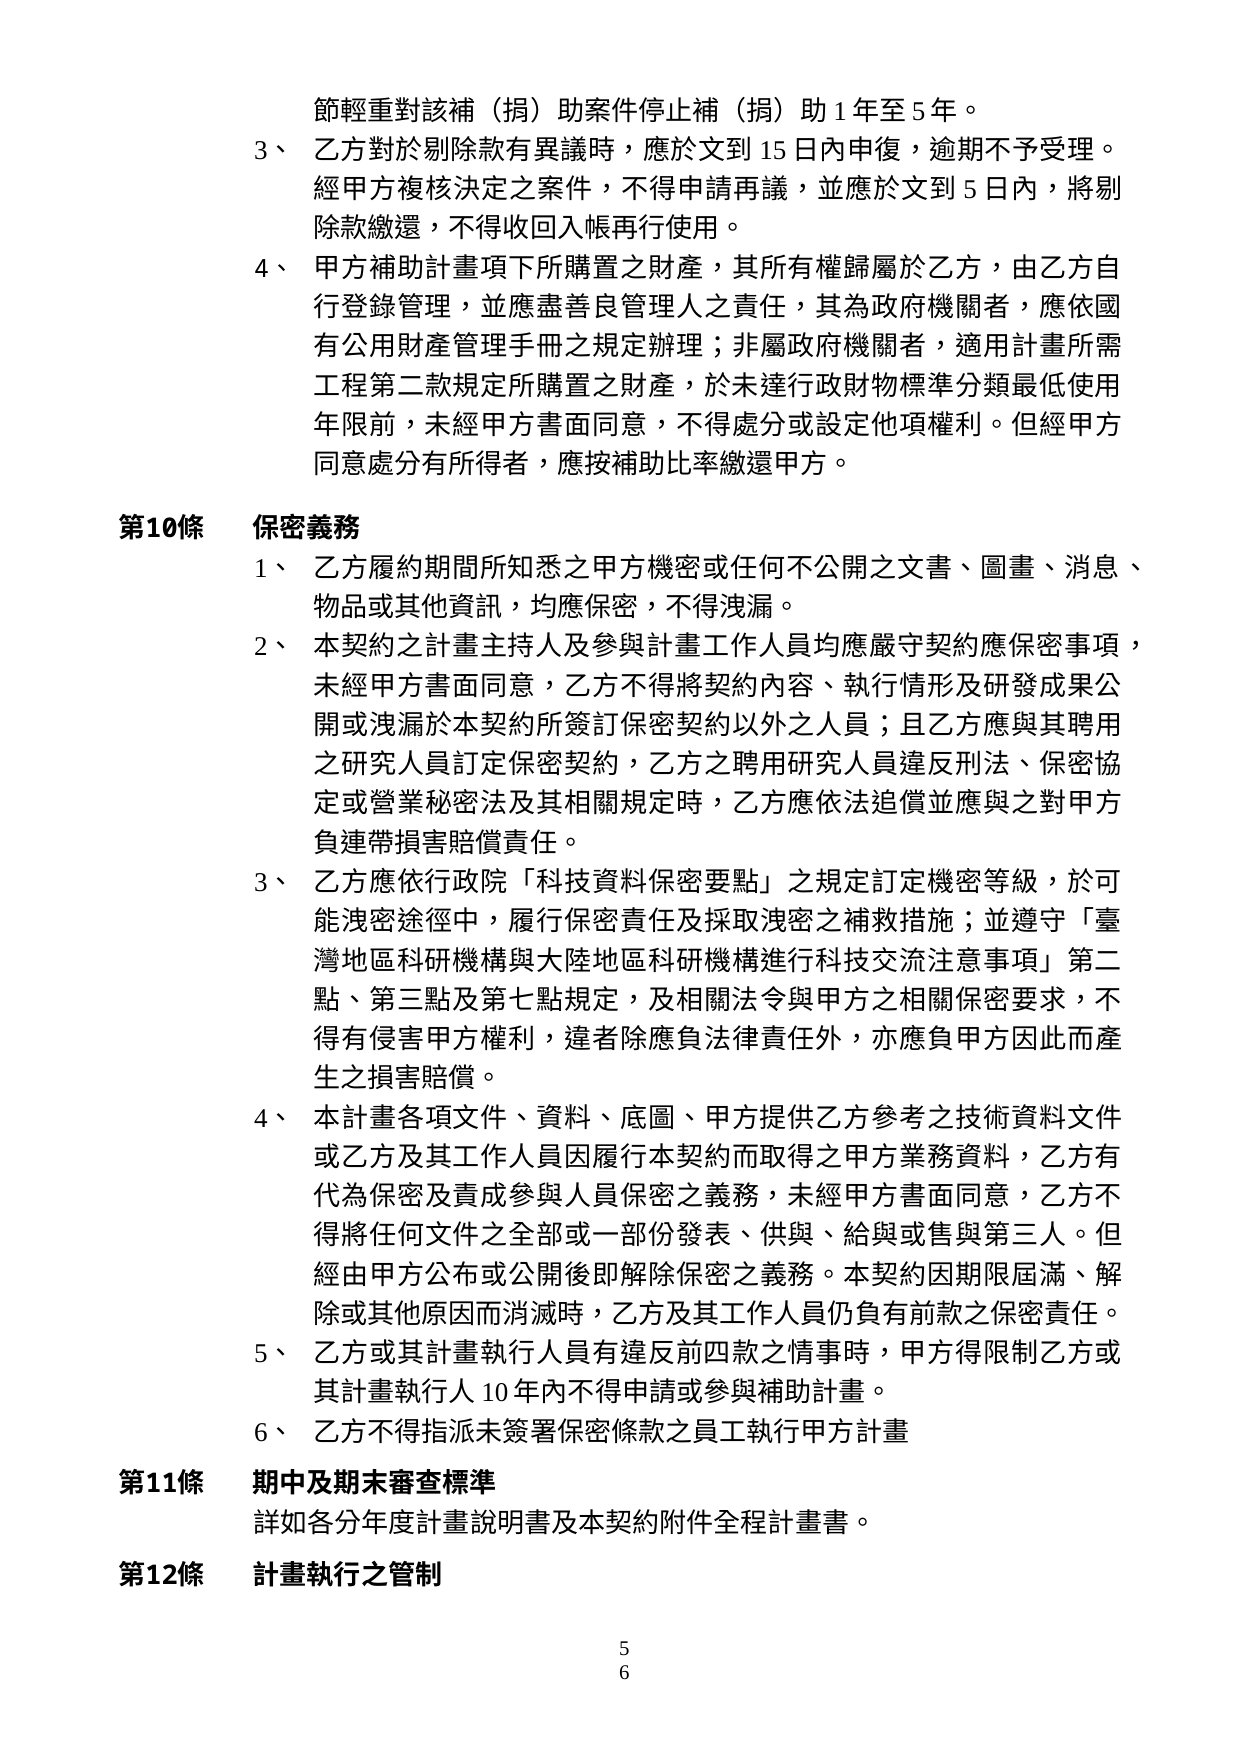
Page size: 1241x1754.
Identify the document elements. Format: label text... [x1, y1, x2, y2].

list 乙方或其計畫執行人員有違反前四款之情事時，甲方得限制乙方或其計畫執行人10年內不得申請或參與補助計畫。 [254, 1331, 1122, 1410]
text 詳如各分年度計畫說明書及本契約附件全程計畫書。 [253, 1501, 1122, 1540]
list 本契約之計畫主持人及參與計畫工作人員均應嚴守契約應保密事項，未經甲方書面同意，乙方不得將契約內容、執行情形及研發成果公開或洩漏於本契約所簽訂保密契約以外之人員；且乙方應與其聘用之研究人員訂定保密契約，乙方之聘用研究人員違反刑法、保密協定或營業秘密法及其相關規定時，乙方應依法追償並應與之對甲方負連帶損害賠償責任。 [254, 624, 1122, 860]
list 期中及期末審查標準 [118, 1461, 1122, 1501]
list 計畫執行之管制 [118, 1553, 1122, 1592]
list 乙方不得指派未簽署保密條款之員工執行甲方計畫 [254, 1410, 1122, 1449]
list 保密義務 [118, 506, 1122, 546]
list 甲方補助計畫項下所購置之財產，其所有權歸屬於乙方，由乙方自行登錄管理，並應盡善良管理人之責任，其為政府機關者，應依國有公用財產管理手冊之規定辦理；非屬政府機關者，適用第八條第二款規定所購置之財產，於未達行政財物標準分類最低使用年限前，未經甲方書面同意，不得處分或設定他項權利。但經甲方同意處分有所得者，應按補助比率繳還甲方。 [254, 246, 1122, 481]
list 乙方應依行政院「科技資料保密要點」之規定訂定機密等級，於可能洩密途徑中，履行保密責任及採取洩密之補救措施；並遵守「臺灣地區科研機構與大陸地區科研機構進行科技交流注意事項」第二點、第三點及第七點規定，及相關法令與甲方之相關保密要求，不得有侵害甲方權利，違者除應負法律責任外，亦應負甲方因此而產生之損害賠償。 [254, 860, 1122, 1096]
list 本計畫各項文件、資料、底圖、甲方提供乙方參考之技術資料文件或乙方及其工作人員因履行本契約而取得之甲方業務資料，乙方有代為保密及責成參與人員保密之義務，未經甲方書面同意，乙方不得將任何文件之全部或一部份發表、供與、給與或售與第三人。但經由甲方公布或公開後即解除保密之義務。本契約因期限屆滿、解除或其他原因而消滅時，乙方及其工作人員仍負有前款之保密責任。 [254, 1096, 1122, 1331]
list 乙方對於剔除款有異議時，應於文到15日內申復，逾期不予受理。經甲方複核決定之案件，不得申請再議，並應於文到5日內，將剔除款繳還，不得收回入帳再行使用。 [254, 128, 1122, 246]
list 乙方履約期間所知悉之甲方機密或任何不公開之文書、圖畫、消息、物品或其他資訊，均應保密，不得洩漏。 [254, 546, 1122, 624]
list 節輕重對該補（捐）助案件停止補（捐）助1年至5年。 [254, 89, 1122, 128]
